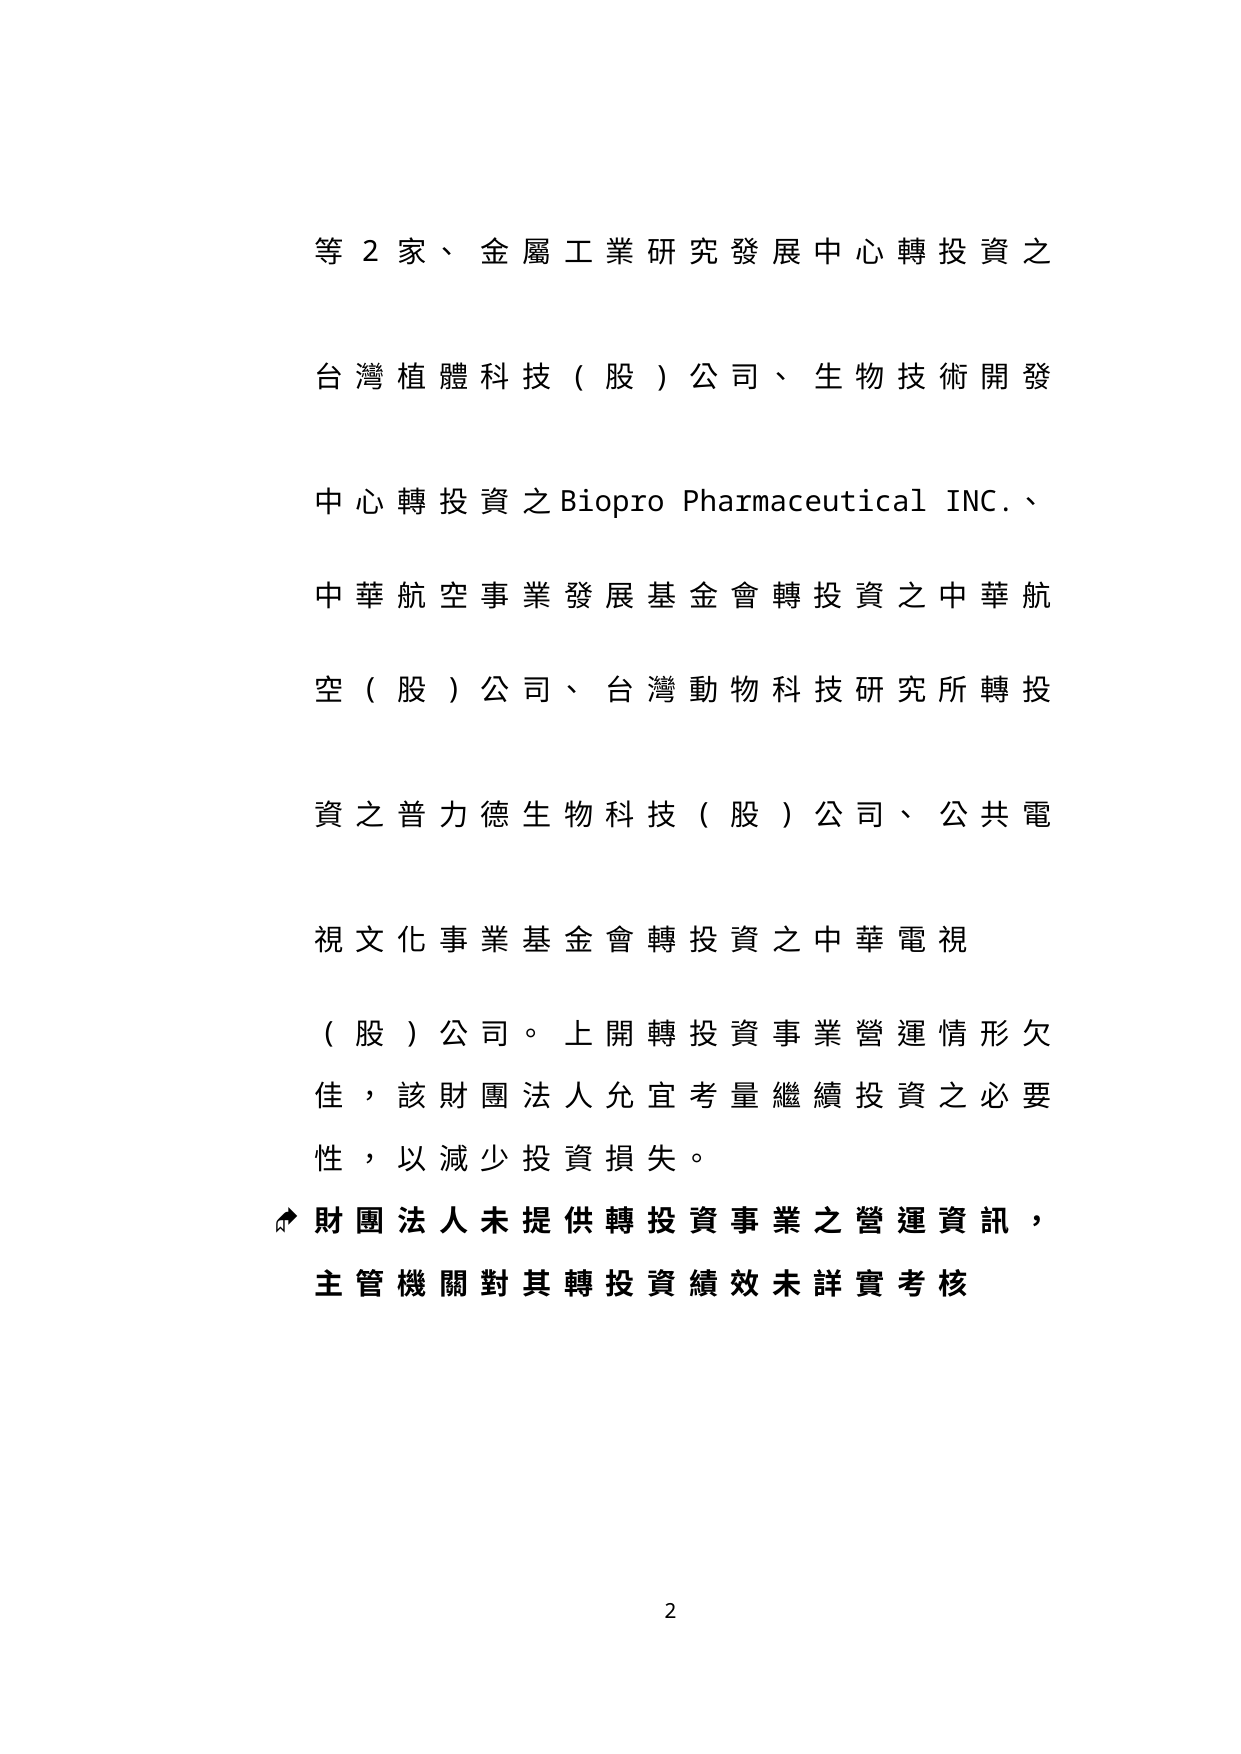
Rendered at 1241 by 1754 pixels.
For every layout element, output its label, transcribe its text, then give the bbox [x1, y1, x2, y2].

text 財團法人未提供轉投資事業之營運資訊，主管機關對其轉投資績效未詳實考核 [242, 1177, 1058, 1302]
text 等2家、金屬工業研究發展中心轉投資之台灣植體科技(股)公司、生物技術開發中心轉投資之Biopro Pharmaceutical INC.、中華航空事業發展基金會轉投資之中華航空(股)公司、台灣動物科技研究所轉投資之普力德生物科技(股)公司、公共電視文化事業基金會轉投資之中華電視(股)公司。上開轉投資事業營運情形欠佳，該財團法人允宜考量繼續投資之必要性，以減少投資損失。 [271, 177, 1058, 1177]
